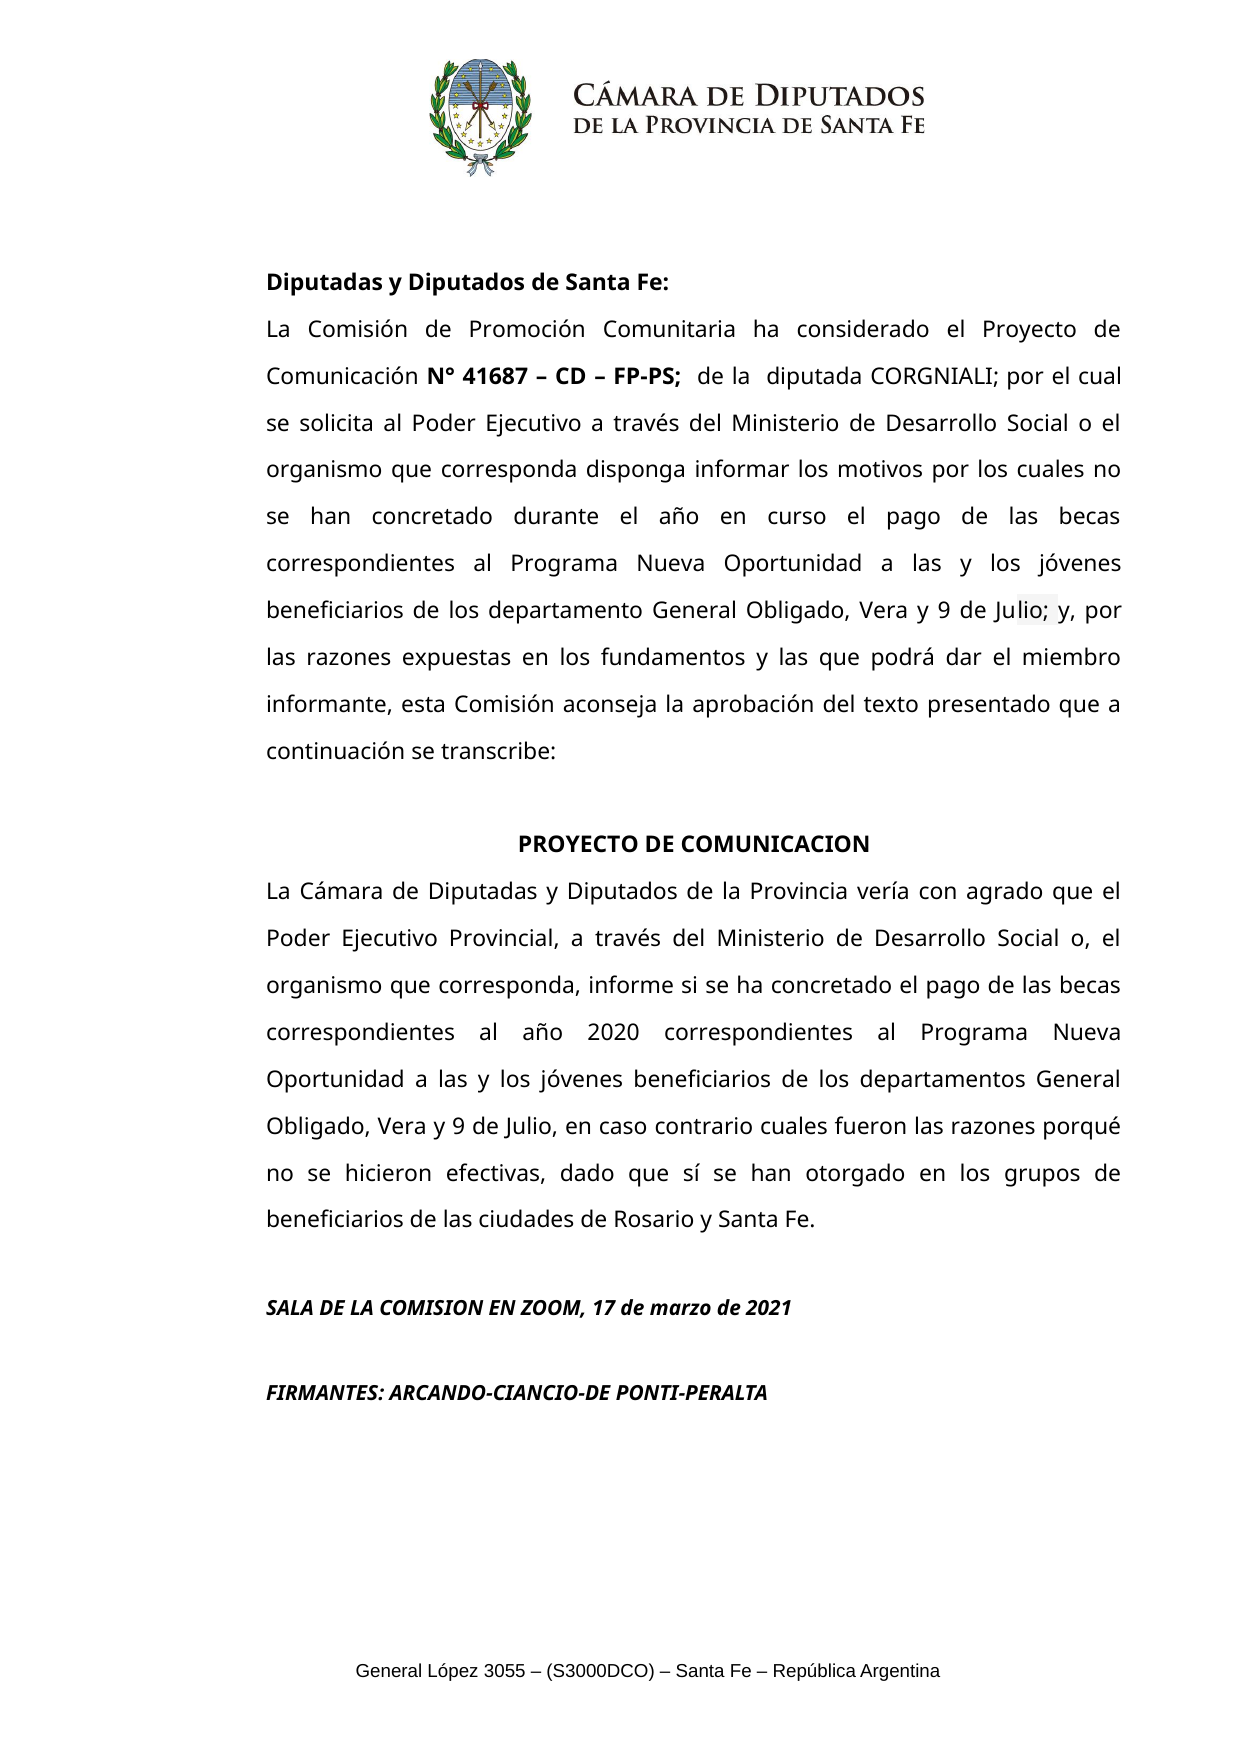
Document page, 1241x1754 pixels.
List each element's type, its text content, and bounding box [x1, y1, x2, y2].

picture [429, 59, 925, 181]
text FIRMANTES: ARCANDO-CIANCIO-DE PONTI-PERALTA [266, 1378, 1122, 1407]
text La Cámara de Diputadas y Diputados de la Provincia vería con agrado que el Poder Ejecutivo Provincial, a través del Ministerio de Desarrollo Social o, el organismo que corresponda, informe si se ha concretado el pago de las becas correspondientes al año 2020 correspondientes al Programa Nueva Oportunidad a las y los jóvenes beneficiarios de los departamentos General Obligado, Vera y 9 de Julio, en caso contrario cuales fueron las razones porqué no se hicieron efectivas, dado que sí se han otorgado en los grupos de beneficiarios de las ciudades de Rosario y Santa Fe. [266, 875, 1122, 1234]
text Diputadas y Diputados de Santa Fe: [266, 266, 1122, 297]
text SALA DE LA COMISION EN ZOOM, 17 de marzo de 2021 [266, 1293, 1122, 1321]
text PROYECTO DE COMUNICACION [266, 828, 1122, 859]
text La Comisión de Promoción Comunitaria ha considerado el Proyecto de Comunicación N° 41687 – CD – FP-PS; de la diputada CORGNIALI; por el cual se solicita al Poder Ejecutivo a través del Ministerio de Desarrollo Social o el organismo que corresponda disponga informar los motivos por los cuales no se han concretado durante el año en curso el pago de las becas correspondientes al Programa Nueva Oportunidad a las y los jóvenes beneficiarios de los departamento General Obligado, Vera y 9 de Julio; y, por las razones expuestas en los fundamentos y las que podrá dar el miembro informante, esta Comisión aconseja la aprobación del texto presentado que a continuación se transcribe: [266, 313, 1122, 766]
